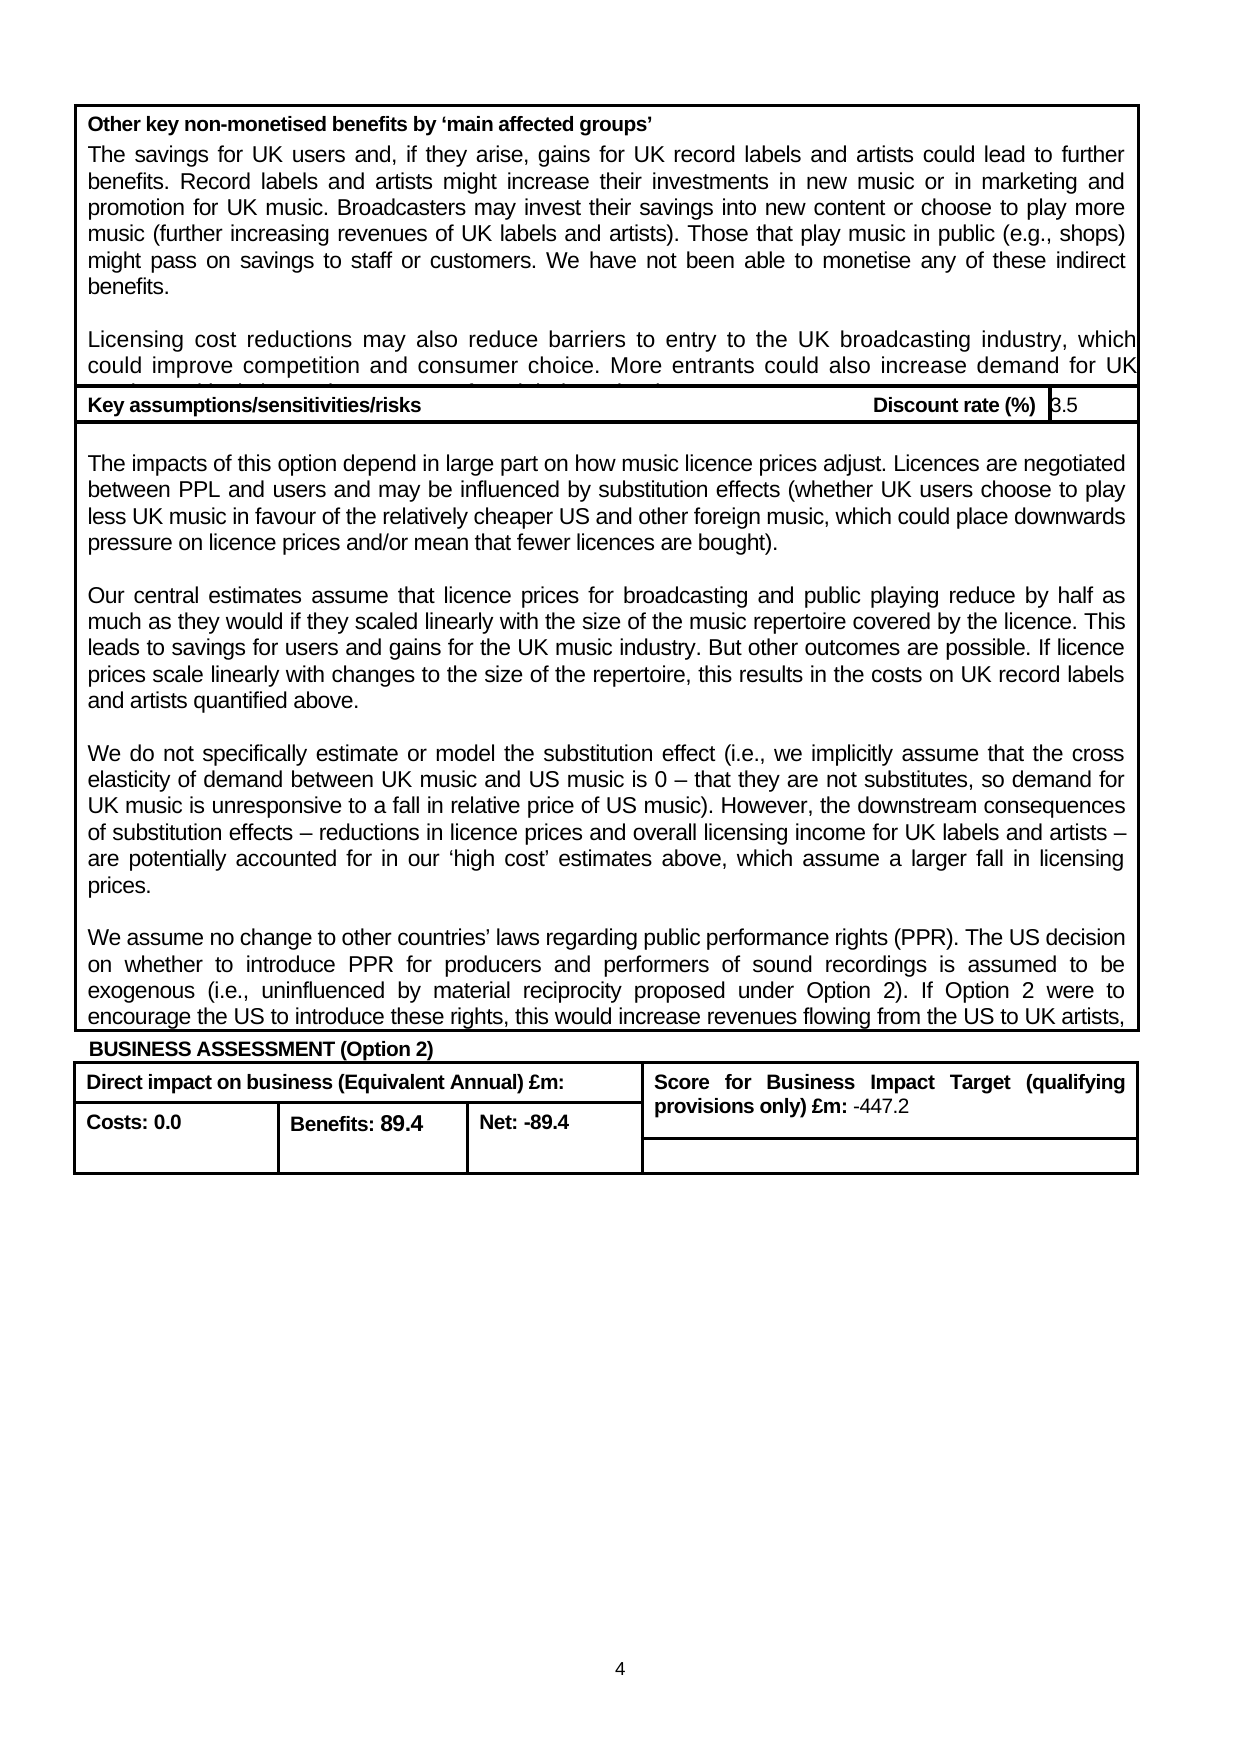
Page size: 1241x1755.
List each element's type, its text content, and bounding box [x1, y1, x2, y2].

table_header Score for Business Impact Target (qualifying provisions only) £m: -447.2 [644, 1064, 1136, 1137]
text BUSINESS ASSESSMENT (Option 2) [89, 1037, 1152, 1061]
table_cell Benefits: 89.4 [280, 1104, 466, 1172]
table_cell Key assumptions/sensitivities/risks Discount rate (%) [77, 388, 1048, 420]
table_cell Other key non-monetised benefits by ‘main affected groups’ The savings for UK users and, if they arise, gains for UK record labels and artists could lead to further benefits. Record labels and artists might increase their investments in new music or in marketing and promotion for UK music. Broadcasters may invest their savings into new content or choose to play more music (further increasing revenues of UK labels and artists). Those that play music in public (e.g., shops) might pass on savings to staff or customers. We have not been able to monetise any of these indirect benefits. Licensing cost reductions may also reduce barriers to entry to the UK broadcasting industry, which could improve competition and consumer choice. More entrants could also increase demand for UK music, positively impacting revenue of UK labels and artists. [77, 107, 1137, 384]
table_cell [644, 1140, 1136, 1172]
table_cell 3.5 [1052, 388, 1137, 420]
table_header Direct impact on business (Equivalent Annual) £m: [76, 1064, 641, 1101]
table_cell Net: -89.4 [469, 1104, 641, 1172]
table_cell The impacts of this option depend in large part on how music licence prices adjust. Licences are negotiated between PPL and users and may be influenced by substitution effects (whether UK users choose to play less UK music in favour of the relatively cheaper US and other foreign music, which could place downwards pressure on licence prices and/or mean that fewer licences are bought). Our central estimates assume that licence prices for broadcasting and public playing reduce by half as much as they would if they scaled linearly with the size of the music repertoire covered by the licence. This leads to savings for users and gains for the UK music industry. But other outcomes are possible. If licence prices scale linearly with changes to the size of the repertoire, this results in the costs on UK record labels and artists quantified above. We do not specifically estimate or model the substitution effect (i.e., we implicitly assume that the cross elasticity of demand between UK music and US music is 0 – that they are not substitutes, so demand for UK music is unresponsive to a fall in relative price of US music). However, the downstream consequences of substitution effects – reductions in licence prices and overall licensing income for UK labels and artists – are potentially accounted for in our ‘high cost’ estimates above, which assume a larger fall in licensing prices. We assume no change to other countries’ laws regarding public performance rights (PPR). The US decision on whether to introduce PPR for producers and performers of sound recordings is assumed to be exogenous (i.e., uninfluenced by material reciprocity proposed under Option 2). If Option 2 were to encourage the US to introduce these rights, this would increase revenues flowing from the US to UK artists, but US broadcasting and public playing of music (including UK music) may decrease after licensing fees are introduced. [77, 424, 1137, 1029]
table_cell Costs: 0.0 [76, 1104, 277, 1172]
